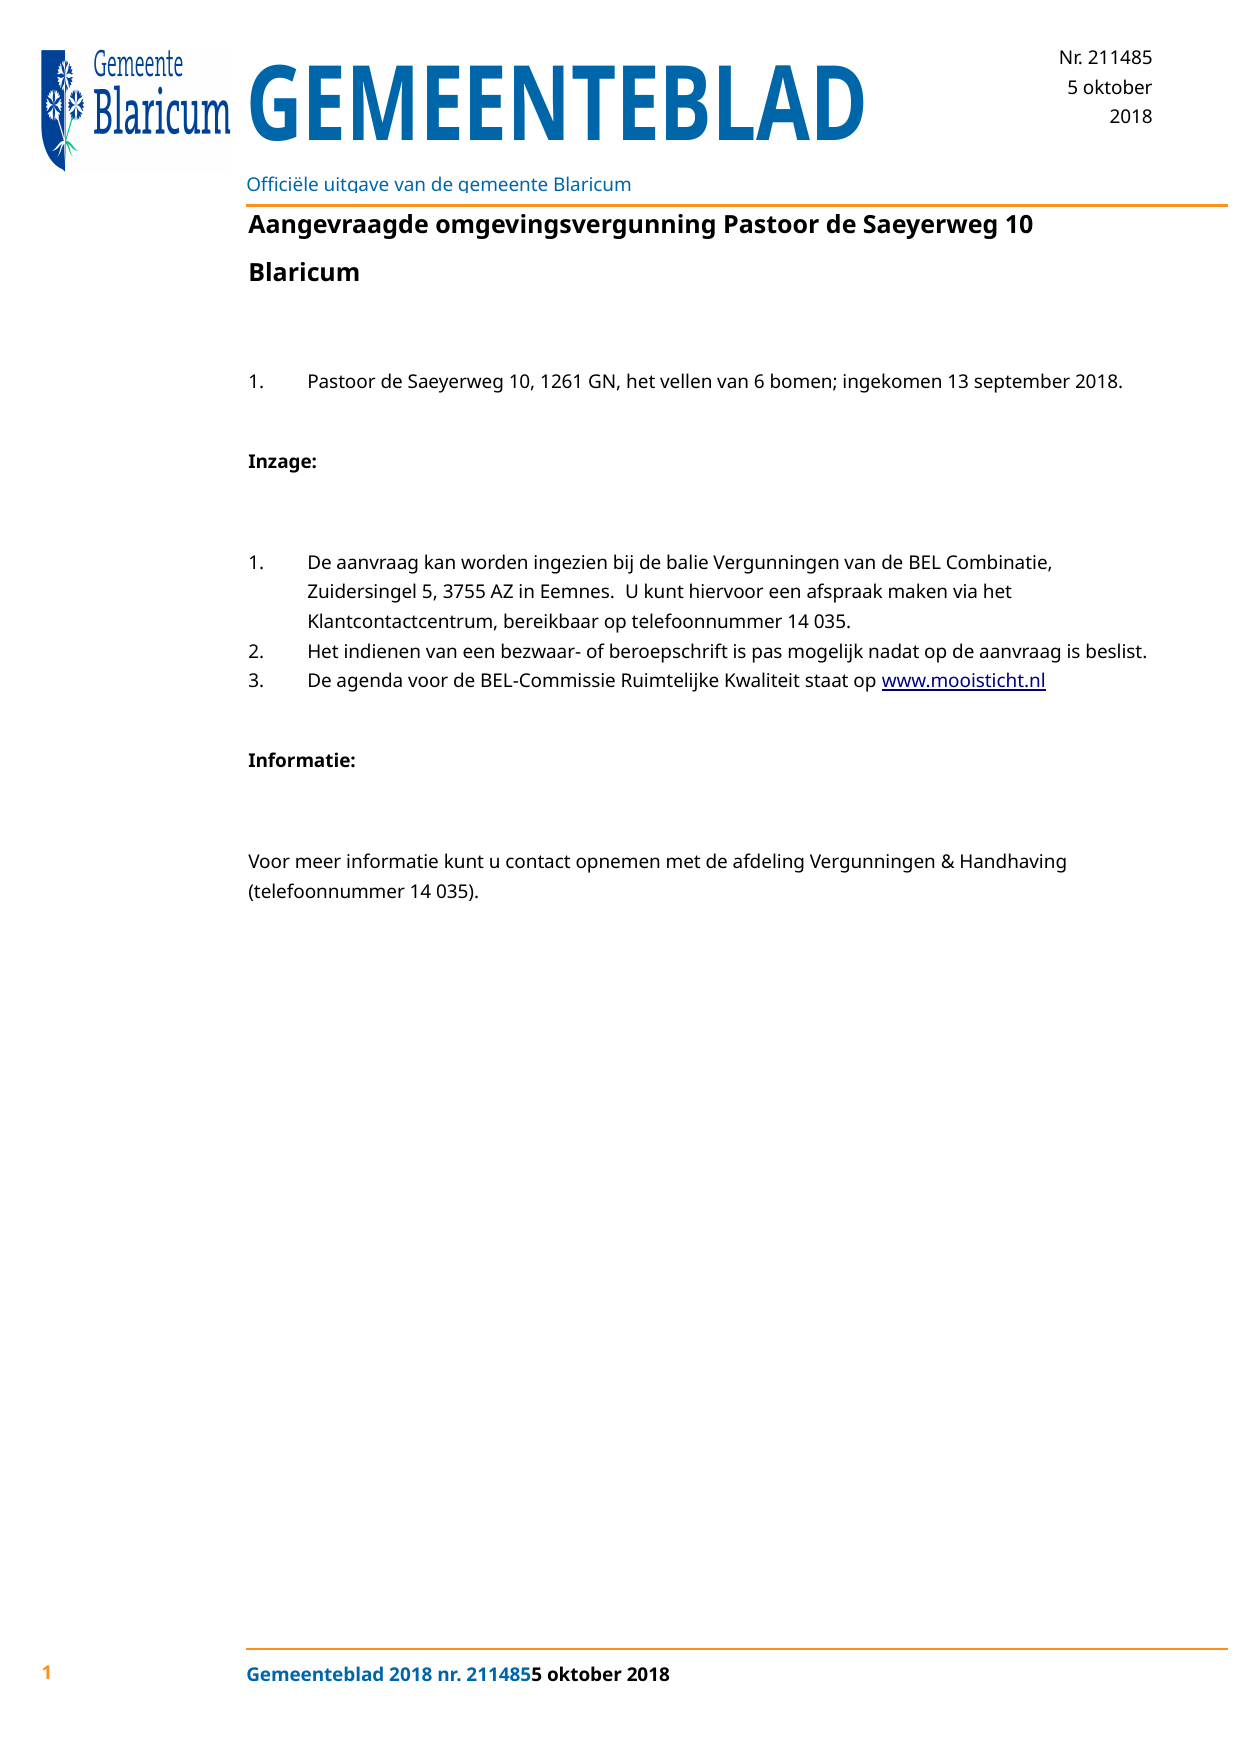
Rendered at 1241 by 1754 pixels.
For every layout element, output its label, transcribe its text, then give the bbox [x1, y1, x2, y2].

text Inzage: [248, 448, 1152, 474]
text Aangevraagde omgevingsvergunning Pastoor de Saeyerweg 10 Blaricum [248, 207, 1152, 288]
text Voor meer informatie kunt u contact opnemen met de afdeling Vergunningen & Handhaving (telefoonnummer 14 035). [248, 848, 1152, 904]
list De agenda voor de BEL-Commissie Ruimtelijke Kwaliteit staat op www.mooisticht.nl [248, 667, 1152, 693]
list Het indienen van een bezwaar- of beroepschrift is pas mogelijk nadat op de aanvraag is beslist. [248, 638, 1152, 664]
picture [41, 47, 231, 172]
list Pastoor de Saeyerweg 10, 1261 GN, het vellen van 6 bomen; ingekomen 13 september 2018. [248, 368, 1152, 394]
list De aanvraag kan worden ingezien bij de balie Vergunningen van de BEL Combinatie, Zuidersingel 5, 3755 AZ in Eemnes. U kunt hiervoor een afspraak maken via het Klantcontactcentrum, bereikbaar op telefoonnummer 14 035. [248, 549, 1152, 634]
text Informatie: [248, 747, 1152, 773]
